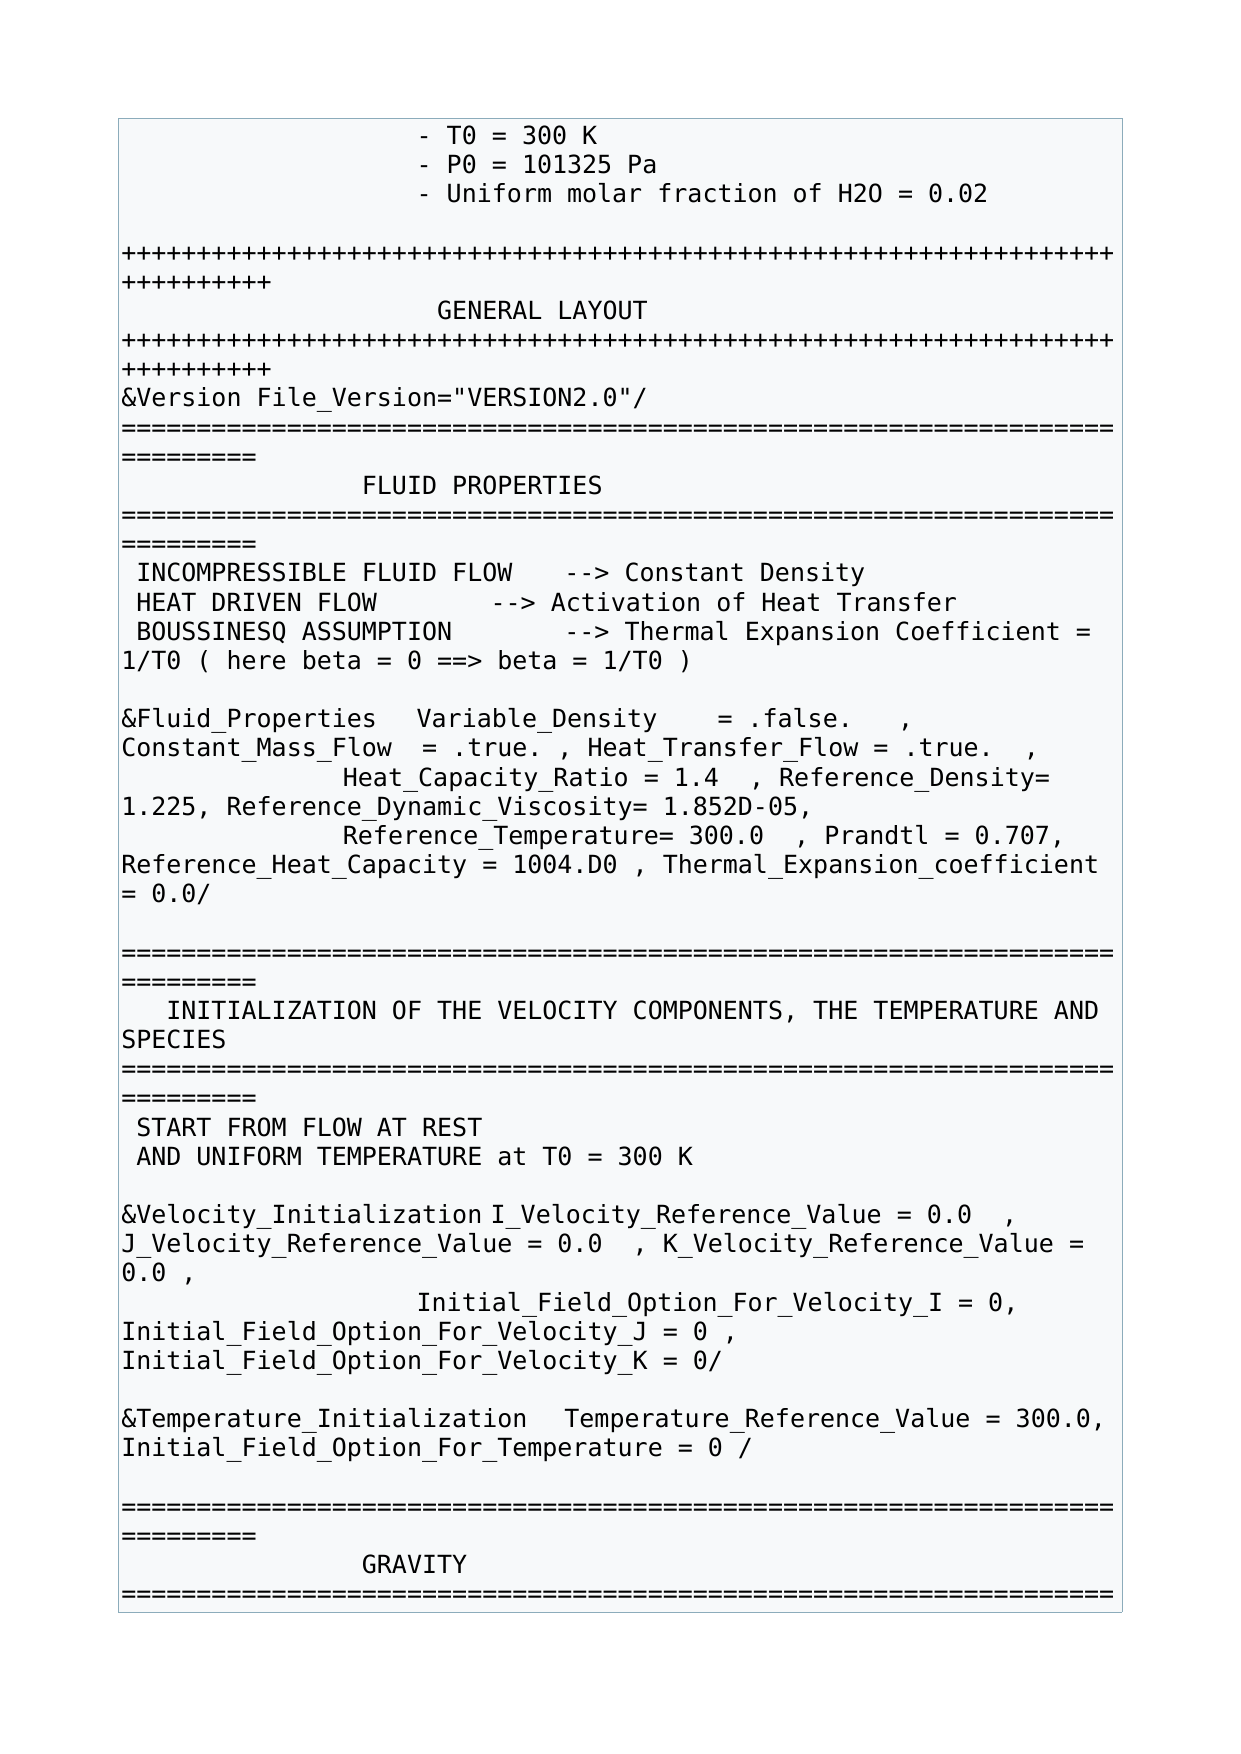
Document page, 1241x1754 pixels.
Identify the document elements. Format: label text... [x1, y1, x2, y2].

table_header - T0 = 300 K - P0 = 101325 Pa - Uniform molar fraction of H2O = 0.02 ++++++++++++++++++++++++++++++++++++++++++++++++++++++++++++++++++++++++++++ GENERAL LAYOUT ++++++++++++++++++++++++++++++++++++++++++++++++++++++++++++++++++++++++++++ &Version File_Version="VERSION2.0"/ =========================================================================== FLUID PROPERTIES =========================================================================== INCOMPRESSIBLE FLUID FLOW --> Constant Density HEAT DRIVEN FLOW --> Activation of Heat Transfer BOUSSINESQ ASSUMPTION --> Thermal Expansion Coefficient = 1/T0 ( here beta = 0 ==> beta = 1/T0 ) &Fluid_Properties Variable_Density = .false. , Constant_Mass_Flow = .true. , Heat_Transfer_Flow = .true. , Heat_Capacity_Ratio = 1.4 , Reference_Density= 1.225, Reference_Dynamic_Viscosity= 1.852D-05, Reference_Temperature= 300.0 , Prandtl = 0.707, Reference_Heat_Capacity = 1004.D0 , Thermal_Expansion_coefficient = 0.0/ =========================================================================== INITIALIZATION OF THE VELOCITY COMPONENTS, THE TEMPERATURE AND SPECIES =========================================================================== START FROM FLOW AT REST AND UNIFORM TEMPERATURE at T0 = 300 K &Velocity_Initialization I_Velocity_Reference_Value = 0.0 , J_Velocity_Reference_Value = 0.0 , K_Velocity_Reference_Value = 0.0 , Initial_Field_Option_For_Velocity_I = 0, Initial_Field_Option_For_Velocity_J = 0 , Initial_Field_Option_For_Velocity_K = 0/ &Temperature_Initialization Temperature_Reference_Value = 300.0, Initial_Field_Option_For_Temperature = 0 / =========================================================================== GRAVITY ================================================================== [119, 119, 1122, 1612]
